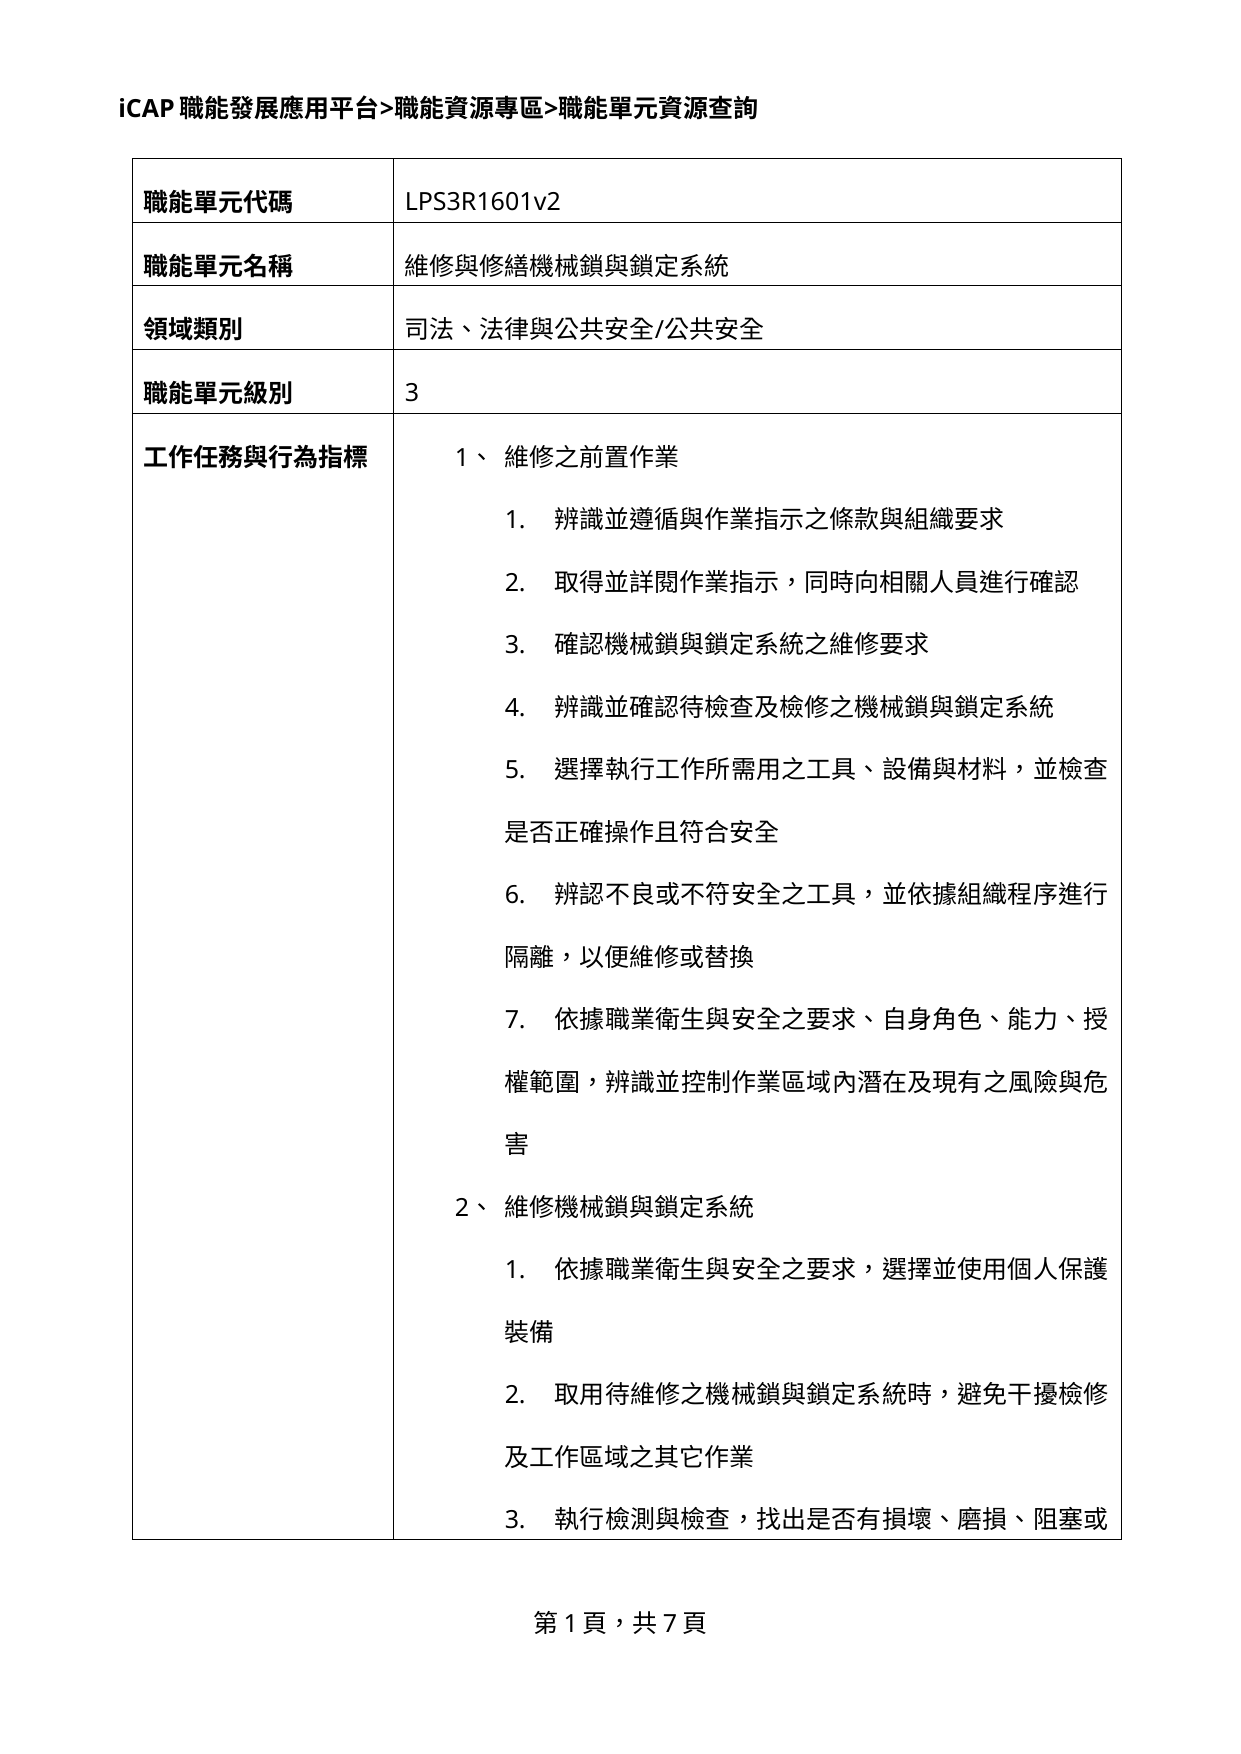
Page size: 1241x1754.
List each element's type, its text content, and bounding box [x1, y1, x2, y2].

table_cell 領域類別 [133, 286, 393, 349]
table_cell 維修與修繕機械鎖與鎖定系統 [394, 223, 1121, 285]
table_cell 職能單元級別 [133, 350, 393, 412]
table_header 職能單元代碼 [133, 159, 393, 222]
table_header LPS3R1601v2 [394, 159, 1121, 222]
table_cell 工作任務與行為指標 [133, 414, 393, 1538]
table_cell 3 [394, 350, 1121, 412]
table_cell 職能單元名稱 [133, 223, 393, 285]
table_cell 維修之前置作業 辨識並遵循與作業指示之條款與組織要求 取得並詳閱作業指示，同時向相關人員進行確認 確認機械鎖與鎖定系統之維修要求 辨識並確認待檢查及檢修之機械鎖與鎖定系統 選擇執行工作所需用之工具、設備與材料，並檢查是否正確操作且符合安全 辨認不良或不符安全之工具，並依據組織程序進行隔離，以便維修或替換 依據職業衛生與安全之要求、自身角色、能力、授權範圍，辨識並控制作業區域內潛在及現有之風險與危害 維修機械鎖與鎖定系統 依據職業衛生與安全之要求，選擇並使用個人保護裝備 取用待維修之機械鎖與鎖定系統時，避免干擾檢修及工作區域之其它作業 執行檢測與檢查，找出是否有損壞、磨損、阻塞或元件耗損 依照廠商指示，執行機械鎖與鎖定系統之日常檢修 依照廠商指示，診斷機械鎖與鎖定系統之常見錯誤，並適當調整 辨識並替換損耗之鑰匙，以確保有效之操作能力 依照廠商指示，執行機械鎖與鎖定系統之例行修繕 辨識複雜錯誤與修繕要求，並向專員或主管回報及處理結果 完成維修工作 檢查已檢修之機械鎖與鎖定系統，確認運作正常且可供使用 依據組織程序，復原工作區域，清理、維修並存放工具與設備 依據組織程序，收集、整理、處理並視情況回收檢修工作之廢棄物 依據組織程序，記錄不良、故障、耗損或損壞之工具及設備，並回報以進行修繕或替換 依據組織程序，向相關人員報告工作及改進策略之完成 依組織程序，完成並確實保留相關記錄及檢討報告 [394, 414, 1121, 1538]
table_cell 司法、法律與公共安全/公共安全 [394, 286, 1121, 349]
